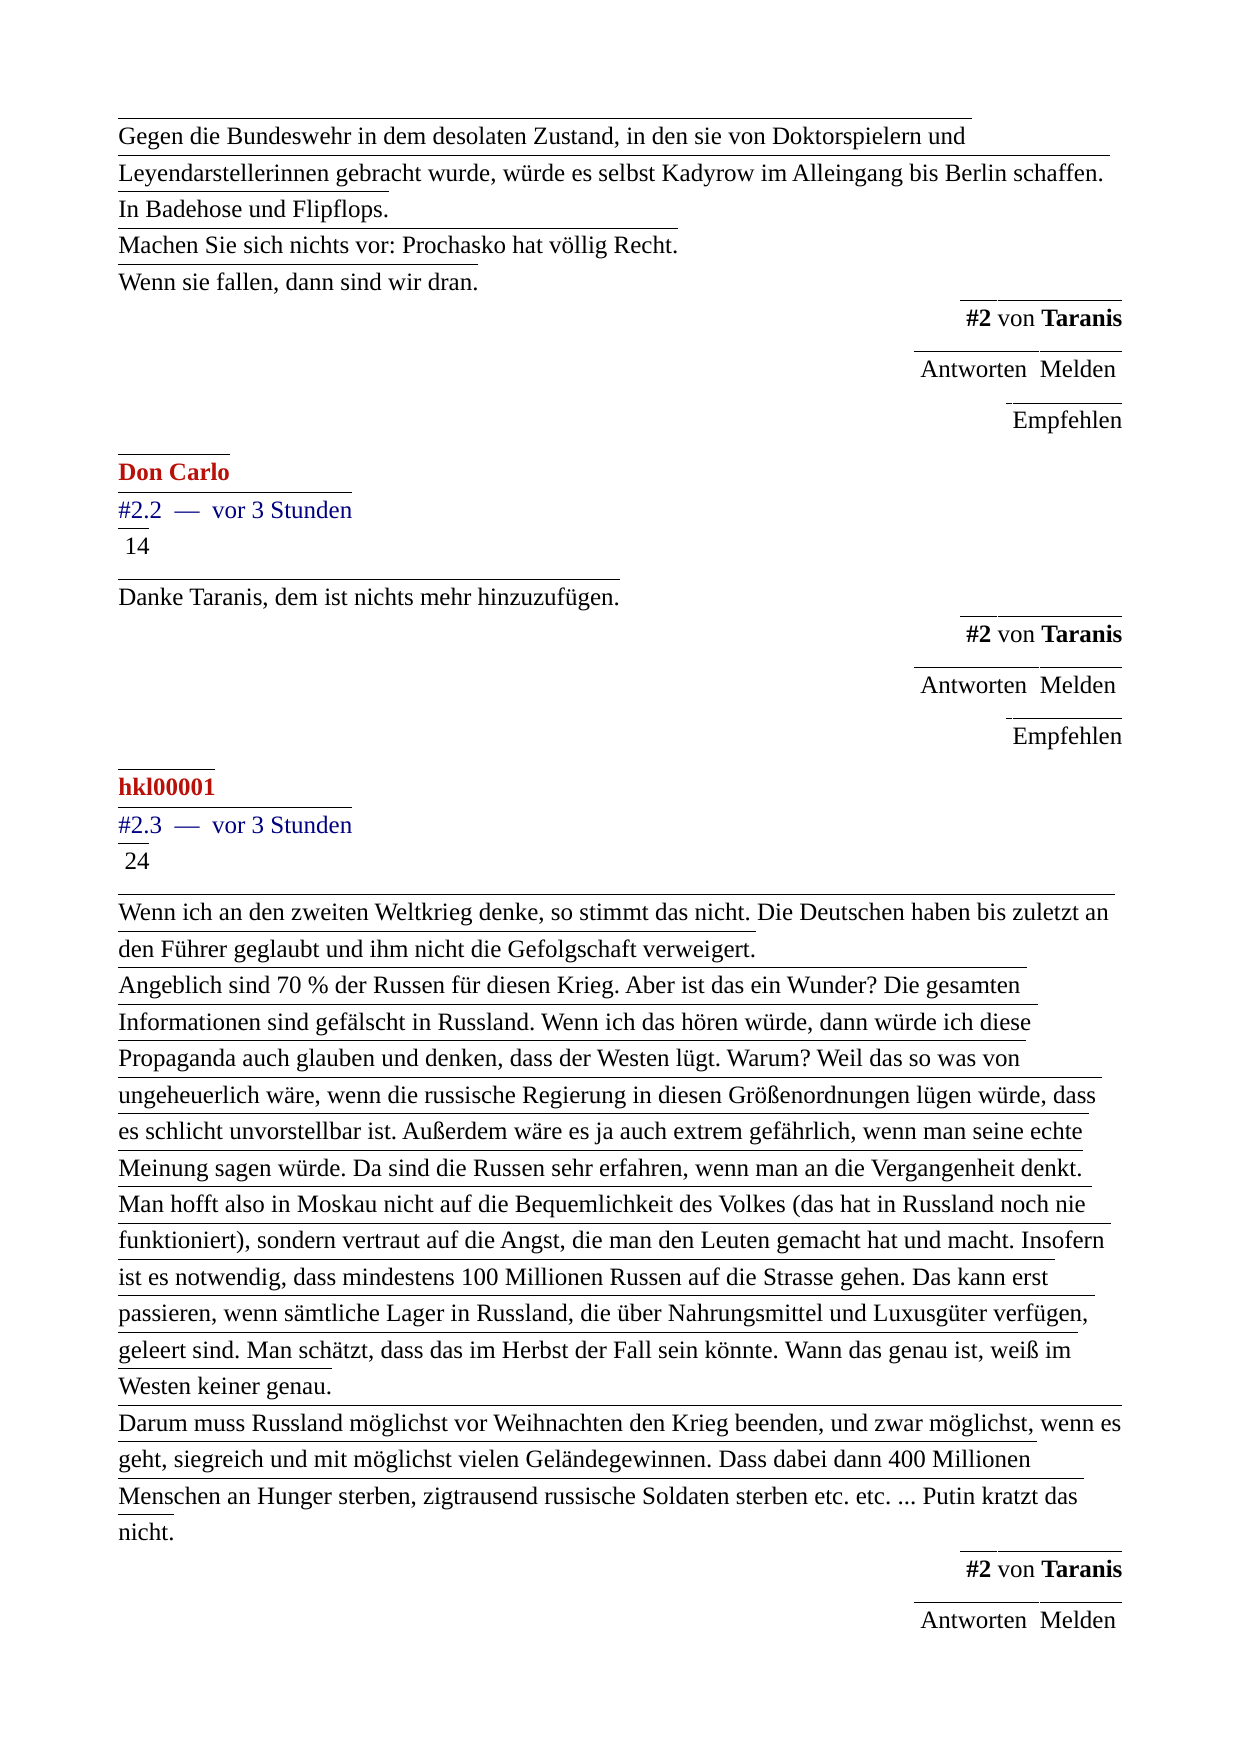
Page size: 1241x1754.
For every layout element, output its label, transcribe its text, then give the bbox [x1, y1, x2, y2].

text Antworten Melden [118, 351, 1122, 383]
text #2 von Taranis [118, 1551, 1122, 1582]
text Antworten Melden [118, 667, 1122, 698]
text Gegen die Bundeswehr in dem desolaten Zustand, in den sie von Doktorspielern und Leyendarstellerinnen gebracht wurde, würde es selbst Kadyrow im Alleingang bis Berlin schaffen. In Badehose und Flipflops. [118, 118, 1122, 223]
text 24 [118, 843, 1122, 875]
text Machen Sie sich nichts vor: Prochasko hat völlig Recht. Wenn sie fallen, dann sind wir dran. [118, 227, 1122, 296]
text Man hofft also in Moskau nicht auf die Bequemlichkeit des Volkes (das hat in Russland noch nie funktioniert), sondern vertraut auf die Angst, die man den Leuten gemacht hat und macht. Insofern ist es notwendig, dass mindestens 100 Millionen Russen auf die Strasse gehen. Das kann erst passieren, wenn sämtliche Lager in Russland, die über Nahrungsmittel und Luxusgüter verfügen, geleert sind. Man schätzt, dass das im Herbst der Fall sein könnte. Wann das genau ist, weiß im Westen keiner genau. [118, 1186, 1122, 1400]
text #2 von Taranis [118, 300, 1122, 332]
text Angeblich sind 70 % der Russen für diesen Krieg. Aber ist das ein Wunder? Die gesamten Informationen sind gefälscht in Russland. Wenn ich das hören würde, dann würde ich diese Propaganda auch glauben und denken, dass der Westen lügt. Warum? Weil das so was von ungeheuerlich wäre, wenn die russische Regierung in diesen Größenordnungen lügen würde, dass es schlicht unvorstellbar ist. Außerdem wäre es ja auch extrem gefährlich, wenn man seine echte Meinung sagen würde. Da sind die Russen sehr erfahren, wenn man an die Vergangenheit denkt. [118, 967, 1122, 1181]
text #2.2 — vor 3 Stunden [118, 492, 1122, 523]
text Danke Taranis, dem ist nichts mehr hinzuzufügen. [118, 579, 1122, 611]
subtitle hkl00001 [118, 769, 1122, 801]
text #2 von Taranis [118, 616, 1122, 647]
text Darum muss Russland möglichst vor Weihnachten den Krieg beenden, und zwar möglichst, wenn es geht, siegreich und mit möglichst vielen Geländegewinnen. Dass dabei dann 400 Millionen Menschen an Hunger sterben, zigtrausend russische Soldaten sterben etc. etc. ... Putin kratzt das nicht. [118, 1406, 1122, 1546]
text Empfehlen [118, 402, 1122, 434]
subtitle Don Carlo [118, 453, 1122, 485]
text #2.3 — vor 3 Stunden [118, 807, 1122, 839]
text Empfehlen [118, 718, 1122, 749]
text Wenn ich an den zweiten Weltkrieg denke, so stimmt das nicht. Die Deutschen haben bis zuletzt an den Führer geglaubt und ihm nicht die Gefolgschaft verweigert. [118, 894, 1122, 963]
text Antworten Melden [118, 1602, 1122, 1633]
text 14 [118, 528, 1122, 560]
